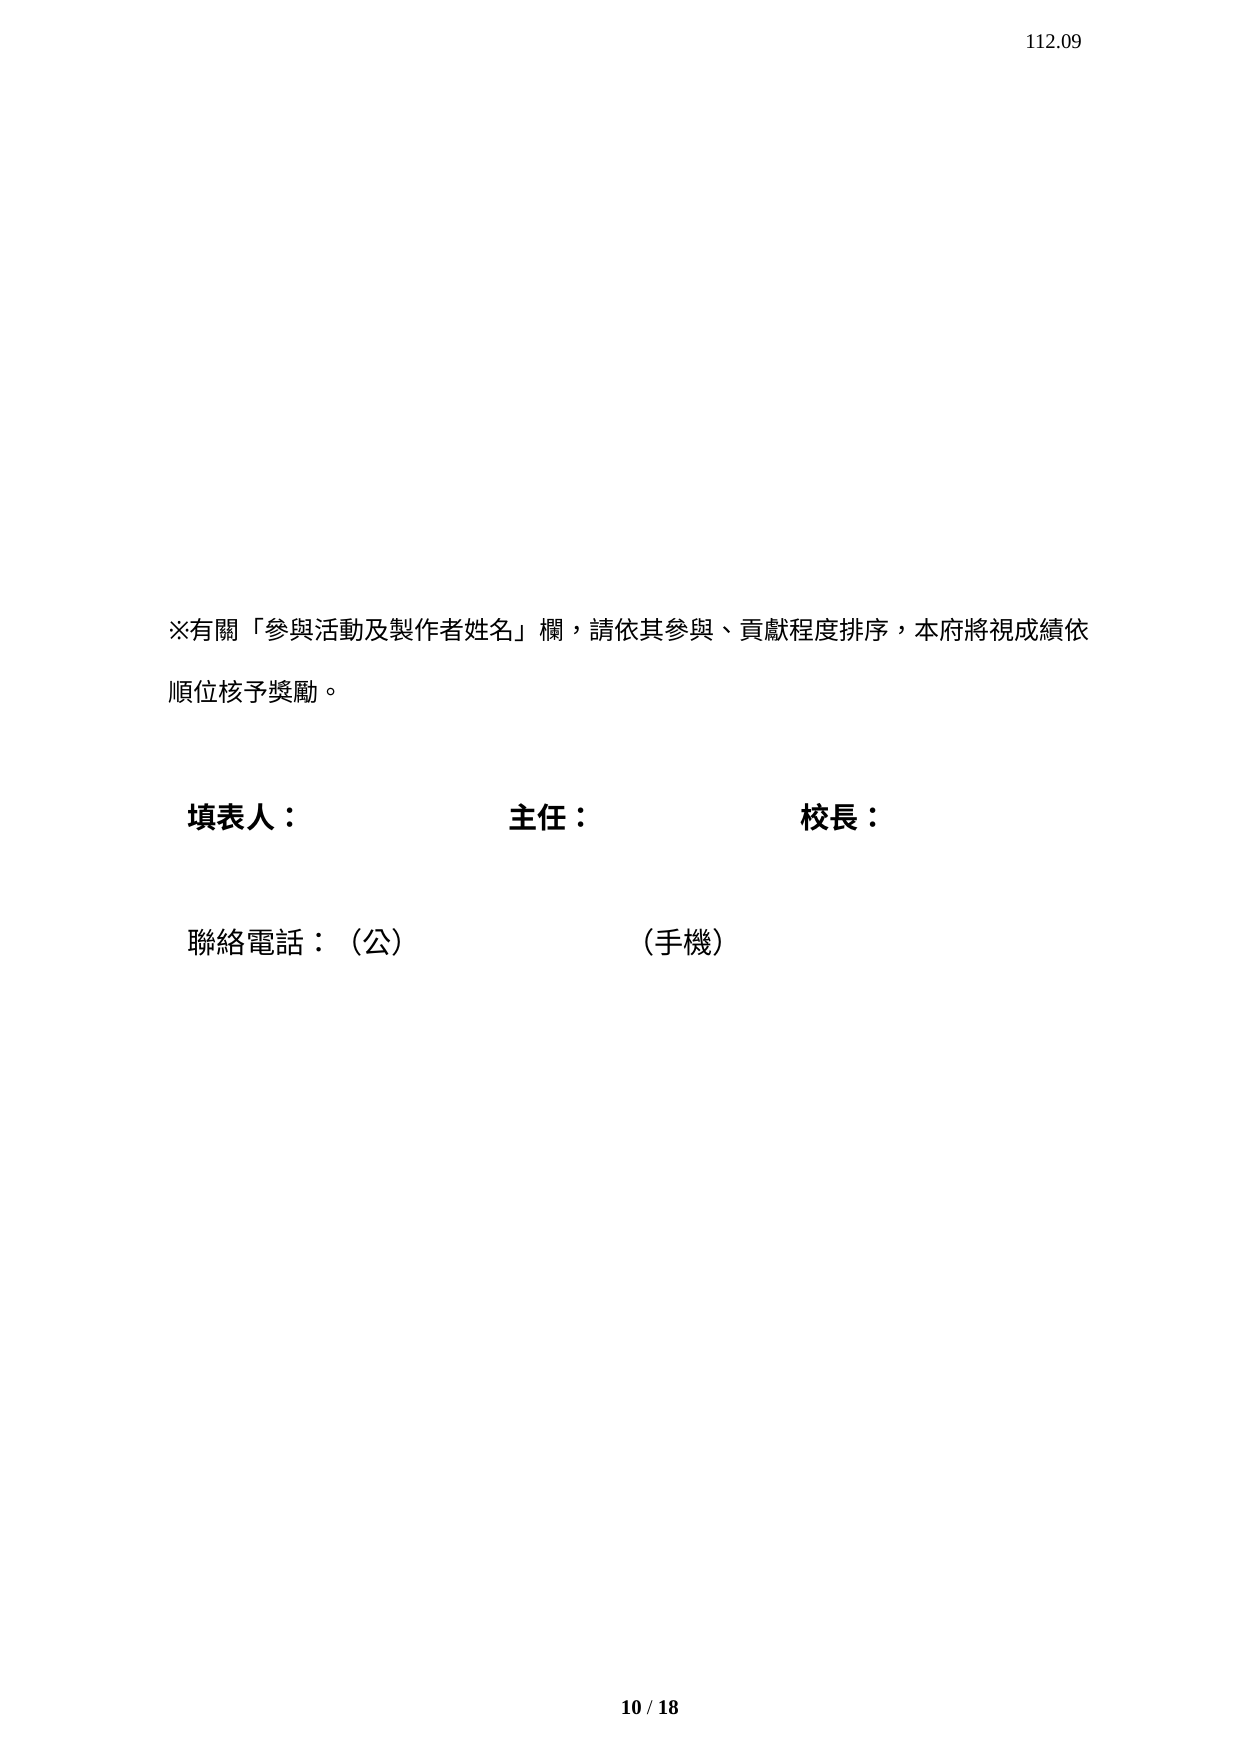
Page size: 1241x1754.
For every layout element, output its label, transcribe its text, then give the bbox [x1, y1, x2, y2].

text 聯絡電話：（公） （手機） [187, 899, 1106, 962]
text ※有關「參與活動及製作者姓名」欄，請依其參與、貢獻程度排序，本府將視成績依順位核予獎勵。 [169, 587, 1106, 712]
text 填表人： 主任： 校長： [187, 774, 1106, 837]
